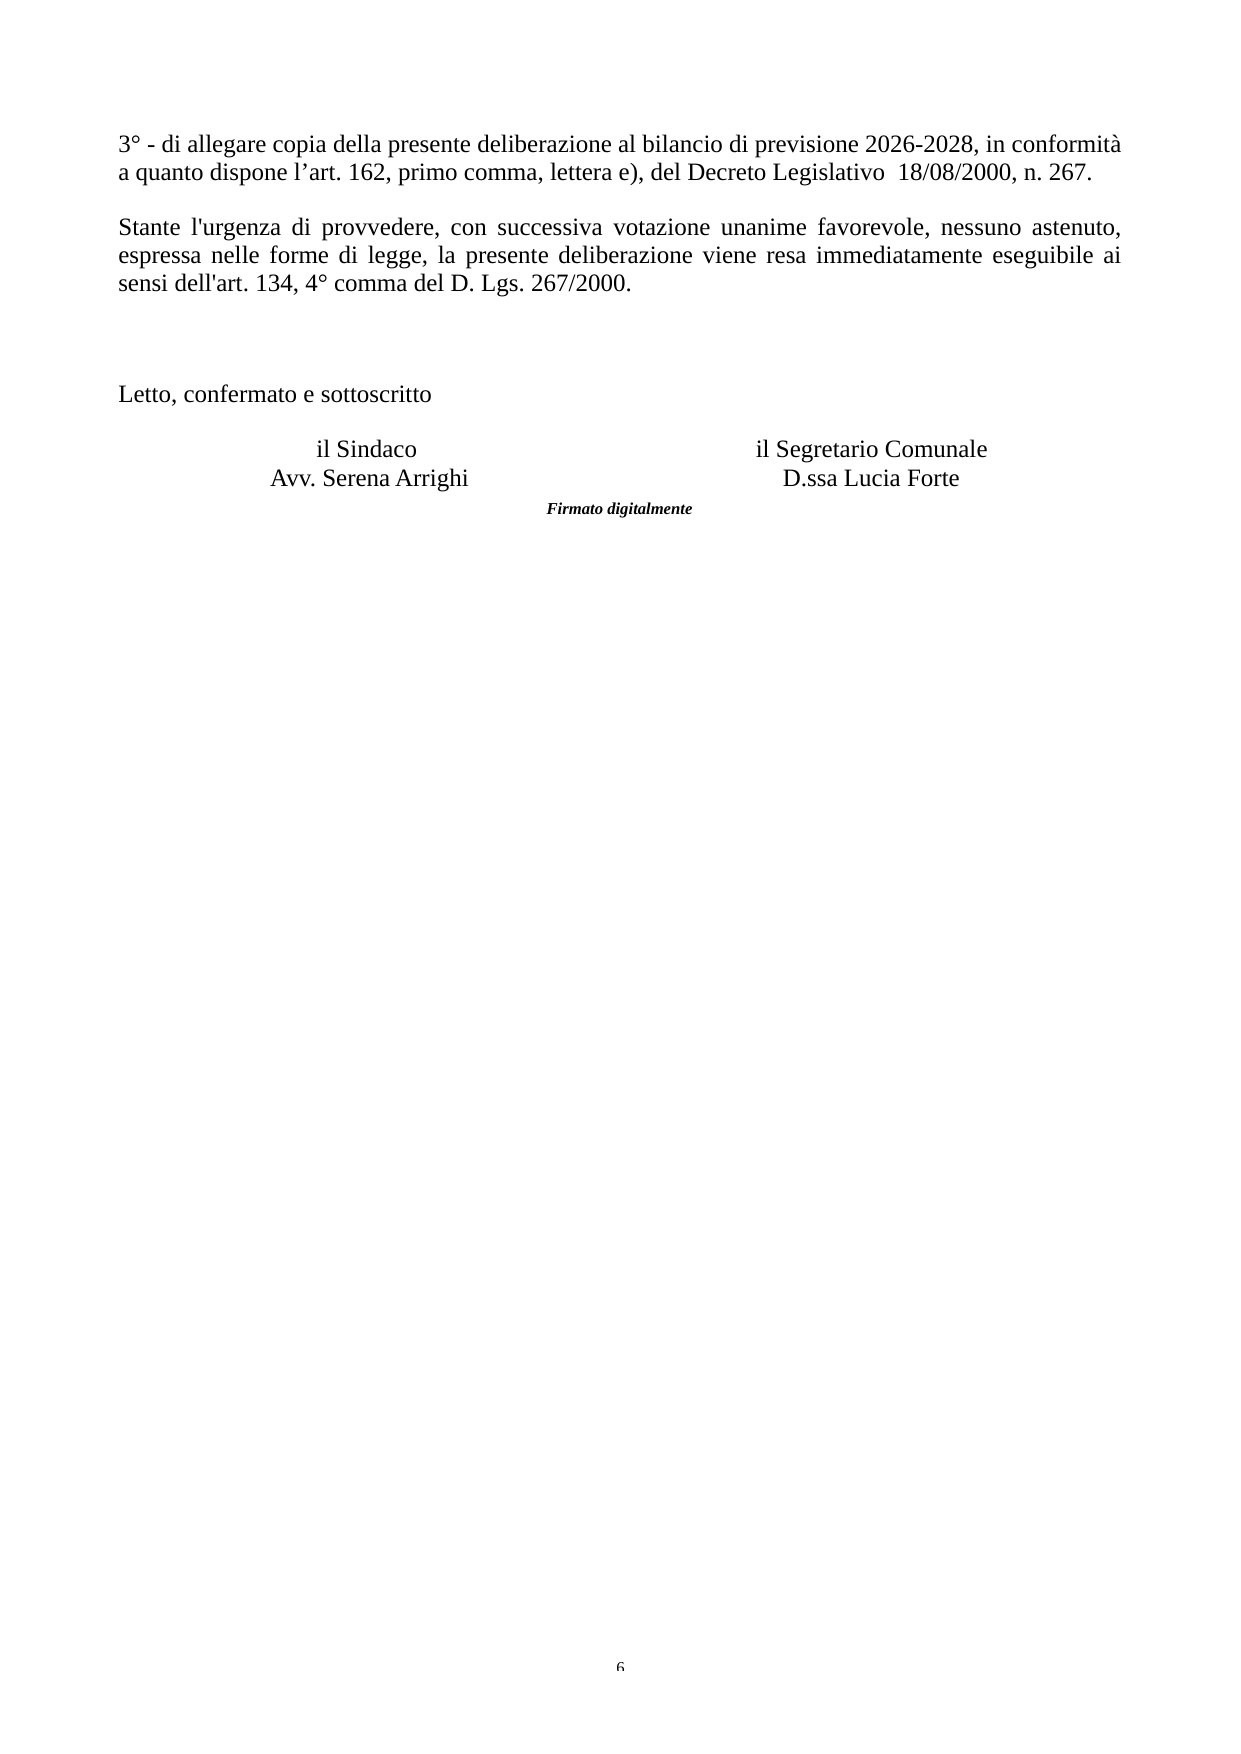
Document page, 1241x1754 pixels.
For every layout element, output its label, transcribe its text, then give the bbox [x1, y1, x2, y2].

text Stante l'urgenza di provvedere, con successiva votazione unanime favorevole, nessuno astenuto, espressa nelle forme di legge, la presente deliberazione viene resa immediatamente eseguibile ai sensi dell'art. 134, 4° comma del D. Lgs. 267/2000. [118, 213, 1122, 297]
table_cell D.ssa Lucia Forte [620, 464, 1122, 493]
table_cell Firmato digitalmente [118, 493, 1122, 521]
table_header il Sindaco [118, 435, 620, 464]
table_header il Segretario Comunale [620, 435, 1122, 464]
text Letto, confermato e sottoscritto [118, 380, 1122, 407]
table_cell Avv. Serena Arrighi [118, 464, 620, 493]
text 3° - di allegare copia della presente deliberazione al bilancio di previsione 2026-2028, in conformità a quanto dispone l’art. 162, primo comma, lettera e), del Decreto Legislativo 18/08/2000, n. 267. [118, 130, 1122, 186]
